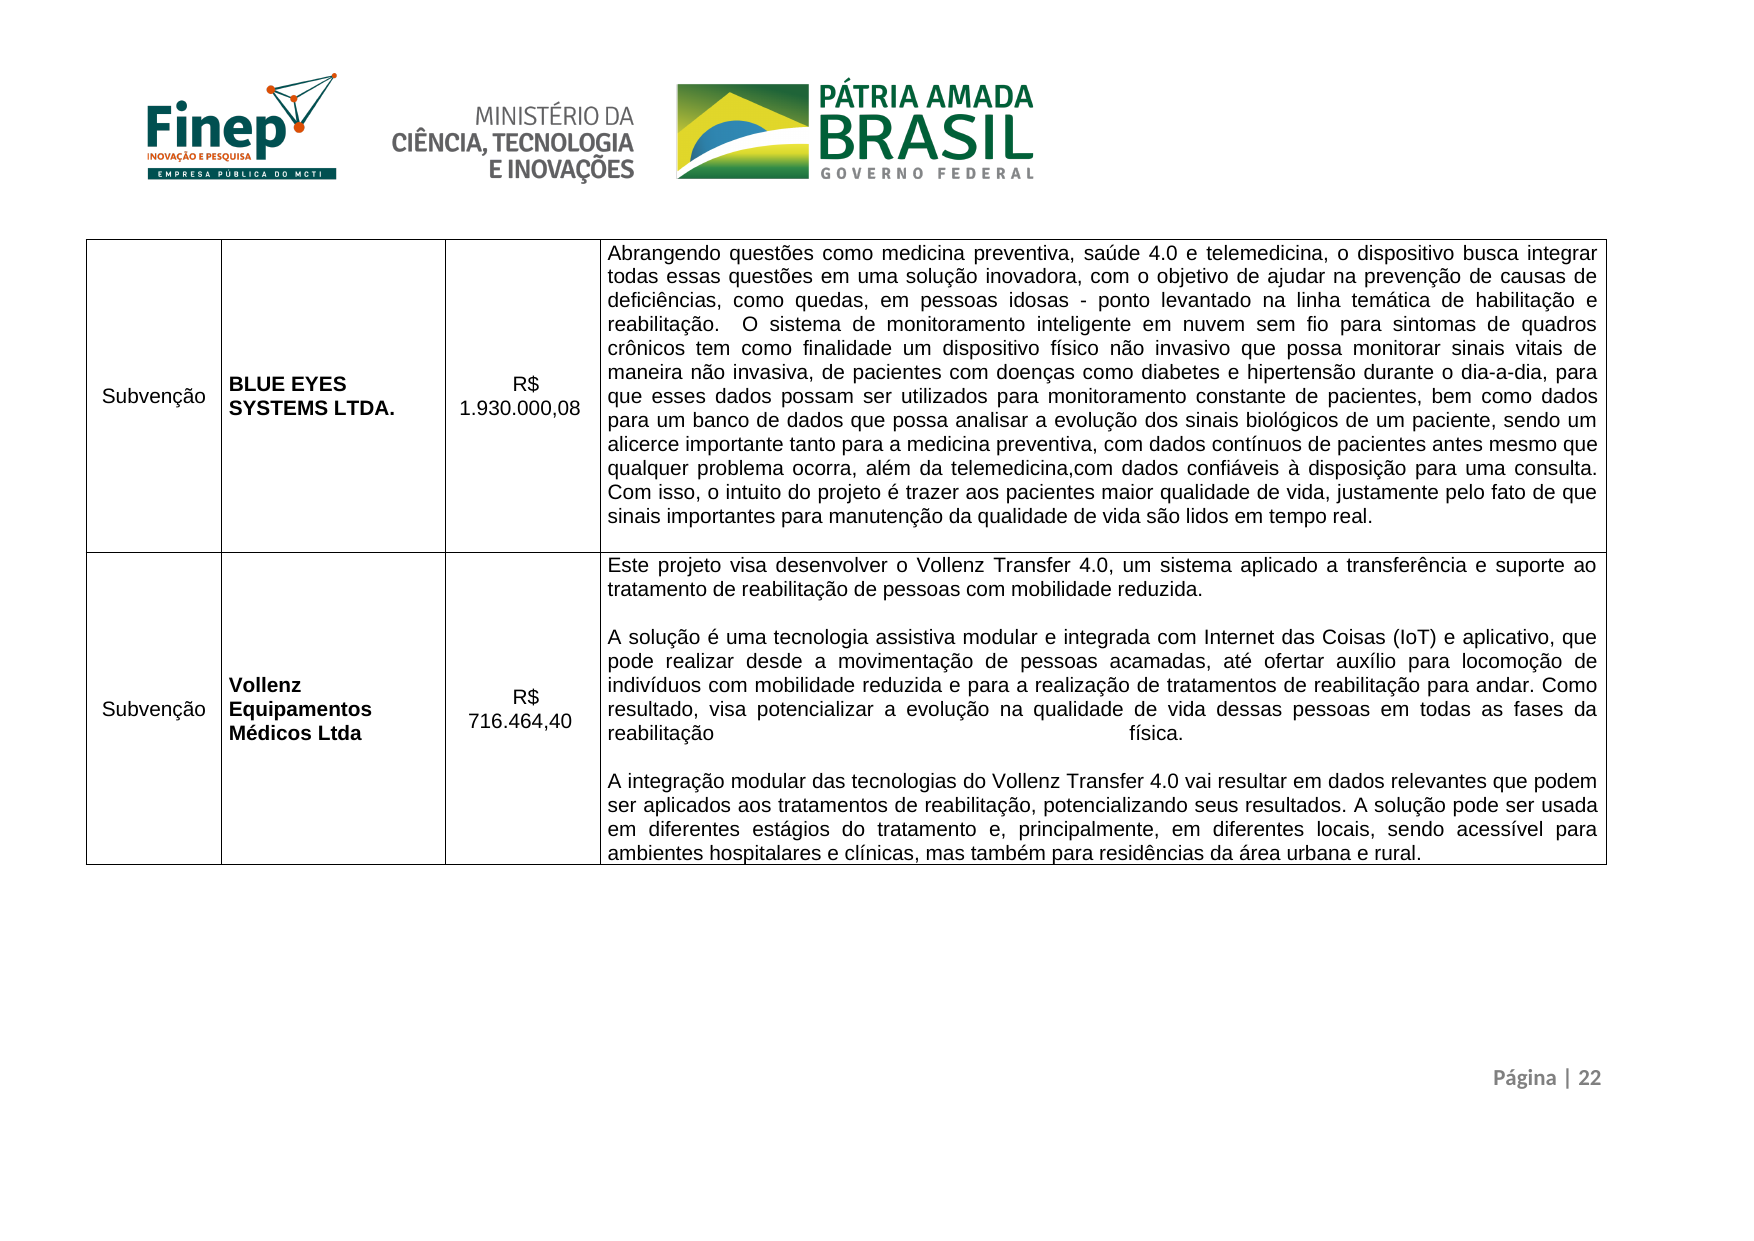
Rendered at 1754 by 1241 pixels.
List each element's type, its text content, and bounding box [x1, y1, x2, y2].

table_cell Subvenção [87, 240, 221, 552]
table_cell Vollenz Equipamentos Médicos Ltda [222, 553, 445, 864]
table_cell R$ 716.464,40 [446, 553, 600, 864]
table_cell Subvenção [87, 553, 221, 864]
table_cell BLUE EYES SYSTEMS LTDA. [222, 240, 445, 552]
table_cell R$ 1.930.000,08 [446, 240, 600, 552]
table_cell Abrangendo questões como medicina preventiva, saúde 4.0 e telemedicina, o dispositivo busca integrar todas essas questões em uma solução inovadora, com o objetivo de ajudar na prevenção de causas de deficiências, como quedas, em pessoas idosas - ponto levantado na linha temática de habilitação e reabilitação. O sistema de monitoramento inteligente em nuvem sem fio para sintomas de quadros crônicos tem como finalidade um dispositivo físico não invasivo que possa monitorar sinais vitais de maneira não invasiva, de pacientes com doenças como diabetes e hipertensão durante o dia-a-dia, para que esses dados possam ser utilizados para monitoramento constante de pacientes, bem como dados para um banco de dados que possa analisar a evolução dos sinais biológicos de um paciente, sendo um alicerce importante tanto para a medicina preventiva, com dados contínuos de pacientes antes mesmo que qualquer problema ocorra, além da telemedicina,com dados confiáveis à disposição para uma consulta. Com isso, o intuito do projeto é trazer aos pacientes maior qualidade de vida, justamente pelo fato de que sinais importantes para manutenção da qualidade de vida são lidos em tempo real. [601, 240, 1606, 552]
table_cell Este projeto visa desenvolver o Vollenz Transfer 4.0, um sistema aplicado a transferência e suporte ao tratamento de reabilitação de pessoas com mobilidade reduzida. A solução é uma tecnologia assistiva modular e integrada com Internet das Coisas (IoT) e aplicativo, que pode realizar desde a movimentação de pessoas acamadas, até ofertar auxílio para locomoção de indivíduos com mobilidade reduzida e para a realização de tratamentos de reabilitação para andar. Como resultado, visa potencializar a evolução na qualidade de vida dessas pessoas em todas as fases da reabilitação física. A integração modular das tecnologias do Vollenz Transfer 4.0 vai resultar em dados relevantes que podem ser aplicados aos tratamentos de reabilitação, potencializando seus resultados. A solução pode ser usada em diferentes estágios do tratamento e, principalmente, em diferentes locais, sendo acessível para ambientes hospitalares e clínicas, mas também para residências da área urbana e rural. [601, 553, 1606, 864]
